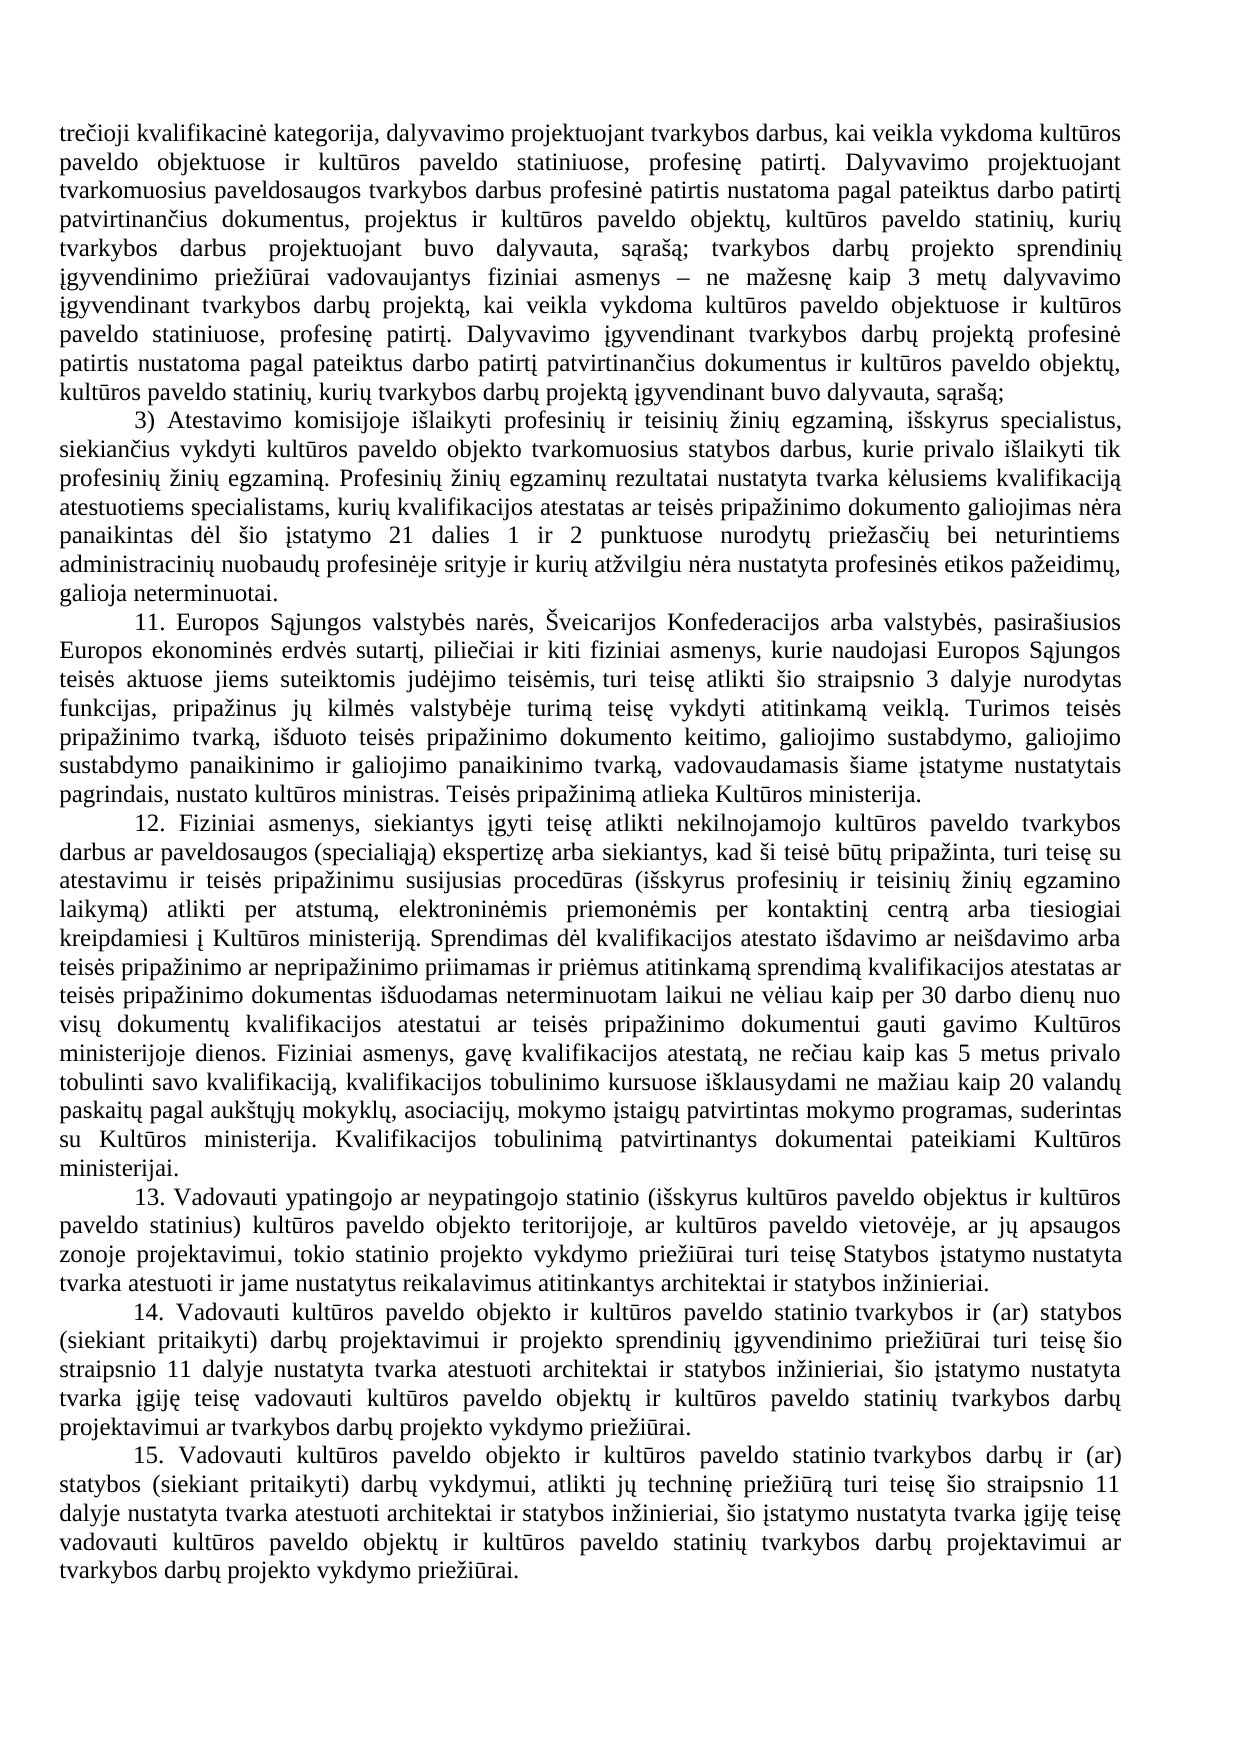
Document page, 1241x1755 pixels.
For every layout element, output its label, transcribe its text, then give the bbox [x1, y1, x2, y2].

text 12. Fiziniai asmenys, siekiantys įgyti teisę atlikti nekilnojamojo kultūros paveldo tvarkybos darbus ar paveldosaugos (specialiąją) ekspertizę arba siekiantys, kad ši teisė būtų pripažinta, turi teisę su atestavimu ir teisės pripažinimu susijusias procedūras (išskyrus profesinių ir teisinių žinių egzamino laikymą) atlikti per atstumą, elektroninėmis priemonėmis per kontaktinį centrą arba tiesiogiai kreipdamiesi į Kultūros ministeriją. Sprendimas dėl kvalifikacijos atestato išdavimo ar neišdavimo arba teisės pripažinimo ar nepripažinimo priimamas ir priėmus atitinkamą sprendimą kvalifikacijos atestatas ar teisės pripažinimo dokumentas išduodamas neterminuotam laikui ne vėliau kaip per 30 darbo dienų nuo visų dokumentų kvalifikacijos atestatui ar teisės pripažinimo dokumentui gauti gavimo Kultūros ministerijoje dienos. Fiziniai asmenys, gavę kvalifikacijos atestatą, ne rečiau kaip kas 5 metus privalo tobulinti savo kvalifikaciją, kvalifikacijos tobulinimo kursuose išklausydami ne mažiau kaip 20 valandų paskaitų pagal aukštųjų mokyklų, asociacijų, mokymo įstaigų patvirtintas mokymo programas, suderintas su Kultūros ministerija. Kvalifikacijos tobulinimą patvirtinantys dokumentai pateikiami Kultūros ministerijai. [59, 808, 1122, 1182]
text 15. Vadovauti kultūros paveldo objekto ir kultūros paveldo statinio tvarkybos darbų ir (ar) statybos (siekiant pritaikyti) darbų vykdymui, atlikti jų techninę priežiūrą turi teisę šio straipsnio 11 dalyje nustatyta tvarka atestuoti architektai ir statybos inžinieriai, šio įstatymo nustatyta tvarka įgiję teisę vadovauti kultūros paveldo objektų ir kultūros paveldo statinių tvarkybos darbų projektavimui ar tvarkybos darbų projekto vykdymo priežiūrai. [59, 1441, 1122, 1584]
text 14. Vadovauti kultūros paveldo objekto ir kultūros paveldo statinio tvarkybos ir (ar) statybos (siekiant pritaikyti) darbų projektavimui ir projekto sprendinių įgyvendinimo priežiūrai turi teisę šio straipsnio 11 dalyje nustatyta tvarka atestuoti architektai ir statybos inžinieriai, šio įstatymo nustatyta tvarka įgiję teisę vadovauti kultūros paveldo objektų ir kultūros paveldo statinių tvarkybos darbų projektavimui ar tvarkybos darbų projekto vykdymo priežiūrai. [59, 1297, 1122, 1441]
text 11. Europos Sąjungos valstybės narės, Šveicarijos Konfederacijos arba valstybės, pasirašiusios Europos ekonominės erdvės sutartį, piliečiai ir kiti fiziniai asmenys, kurie naudojasi Europos Sąjungos teisės aktuose jiems suteiktomis judėjimo teisėmis, turi teisę atlikti šio straipsnio 3 dalyje nurodytas funkcijas, pripažinus jų kilmės valstybėje turimą teisę vykdyti atitinkamą veiklą. Turimos teisės pripažinimo tvarką, išduoto teisės pripažinimo dokumento keitimo, galiojimo sustabdymo, galiojimo sustabdymo panaikinimo ir galiojimo panaikinimo tvarką, vadovaudamasis šiame įstatyme nustatytais pagrindais, nustato kultūros ministras. Teisės pripažinimą atlieka Kultūros ministerija. [59, 607, 1122, 808]
text 3) Atestavimo komisijoje išlaikyti profesinių ir teisinių žinių egzaminą, išskyrus specialistus, siekiančius vykdyti kultūros paveldo objekto tvarkomuosius statybos darbus, kurie privalo išlaikyti tik profesinių žinių egzaminą. Profesinių žinių egzaminų rezultatai nustatyta tvarka kėlusiems kvalifikaciją atestuotiems specialistams, kurių kvalifikacijos atestatas ar teisės pripažinimo dokumento galiojimas nėra panaikintas dėl šio įstatymo 21 dalies 1 ir 2 punktuose nurodytų priežasčių bei neturintiems administracinių nuobaudų profesinėje srityje ir kurių atžvilgiu nėra nustatyta profesinės etikos pažeidimų, galioja neterminuotai. [59, 406, 1122, 607]
text 13. Vadovauti ypatingojo ar neypatingojo statinio (išskyrus kultūros paveldo objektus ir kultūros paveldo statinius) kultūros paveldo objekto teritorijoje, ar kultūros paveldo vietovėje, ar jų apsaugos zonoje projektavimui, tokio statinio projekto vykdymo priežiūrai turi teisę Statybos įstatymo nustatyta tvarka atestuoti ir jame nustatytus reikalavimus atitinkantys architektai ir statybos inžinieriai. [59, 1182, 1122, 1297]
text trečioji kvalifikacinė kategorija, dalyvavimo projektuojant tvarkybos darbus, kai veikla vykdoma kultūros paveldo objektuose ir kultūros paveldo statiniuose, profesinę patirtį. Dalyvavimo projektuojant tvarkomuosius paveldosaugos tvarkybos darbus profesinė patirtis nustatoma pagal pateiktus darbo patirtį patvirtinančius dokumentus, projektus ir kultūros paveldo objektų, kultūros paveldo statinių, kurių tvarkybos darbus projektuojant buvo dalyvauta, sąrašą; tvarkybos darbų projekto sprendinių įgyvendinimo priežiūrai vadovaujantys fiziniai asmenys – ne mažesnę kaip 3 metų dalyvavimo įgyvendinant tvarkybos darbų projektą, kai veikla vykdoma kultūros paveldo objektuose ir kultūros paveldo statiniuose, profesinę patirtį. Dalyvavimo įgyvendinant tvarkybos darbų projektą profesinė patirtis nustatoma pagal pateiktus darbo patirtį patvirtinančius dokumentus ir kultūros paveldo objektų, kultūros paveldo statinių, kurių tvarkybos darbų projektą įgyvendinant buvo dalyvauta, sąrašą; [59, 118, 1122, 406]
